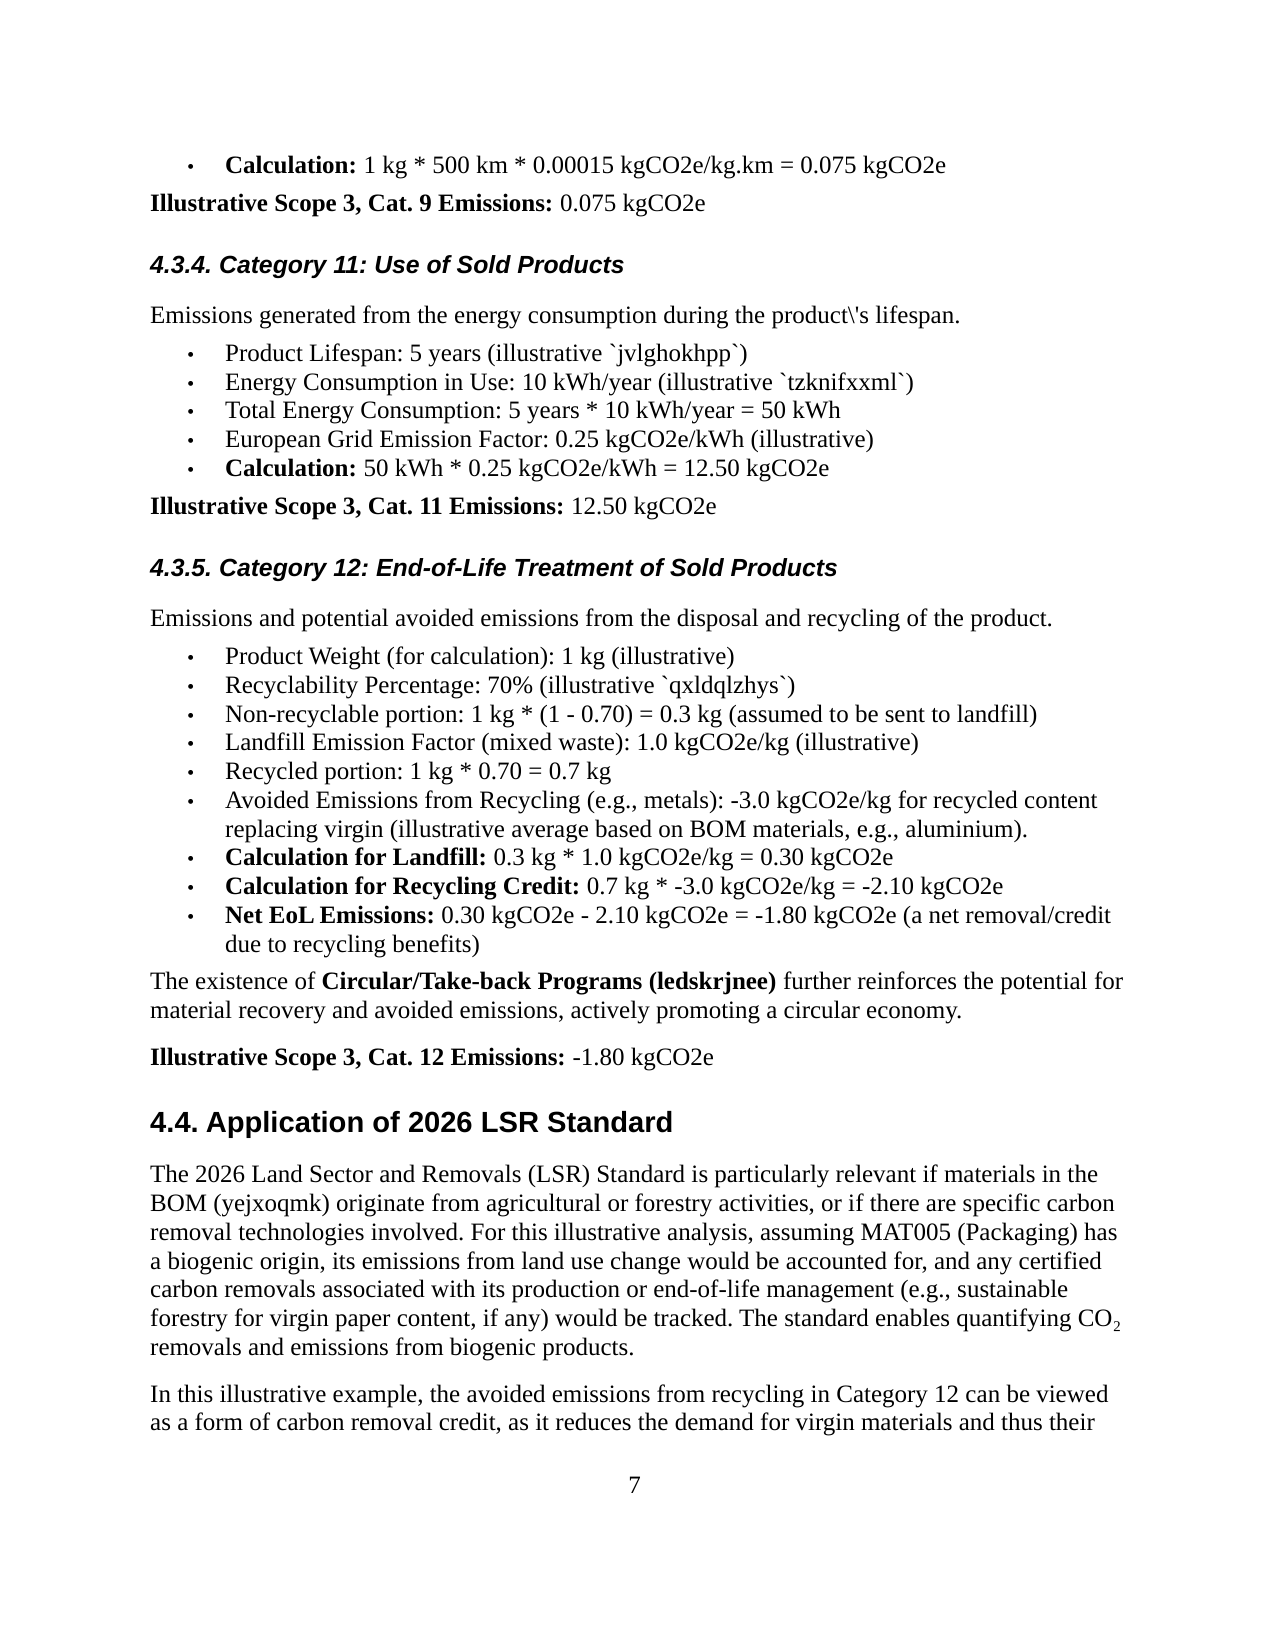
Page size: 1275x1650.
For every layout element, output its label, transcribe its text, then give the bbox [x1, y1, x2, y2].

text Illustrative Scope 3, Cat. 9 Emissions: 0.075 kgCO2e [150, 188, 1125, 216]
text Illustrative Scope 3, Cat. 12 Emissions: -1.80 kgCO2e [150, 1042, 1125, 1071]
subtitle 4.4. Application of 2026 LSR Standard [150, 1104, 1125, 1138]
list Avoided Emissions from Recycling (e.g., metals): -3.0 kgCO2e/kg for recycled content replacing virgin (illustrative average based on BOM materials, e.g., aluminium). [187, 785, 1125, 842]
list Product Weight (for calculation): 1 kg (illustrative) [187, 641, 1125, 670]
list Non-recyclable portion: 1 kg * (1 - 0.70) = 0.3 kg (assumed to be sent to landfill) [187, 699, 1125, 727]
list Recyclability Percentage: 70% (illustrative `qxldqlzhys`) [187, 670, 1125, 699]
list Net EoL Emissions: 0.30 kgCO2e - 2.10 kgCO2e = -1.80 kgCO2e (a net removal/credit due to recycling benefits) [187, 900, 1125, 957]
list Calculation for Recycling Credit: 0.7 kg * -3.0 kgCO2e/kg = -2.10 kgCO2e [187, 871, 1125, 900]
list Recycled portion: 1 kg * 0.70 = 0.7 kg [187, 756, 1125, 785]
text Emissions and potential avoided emissions from the disposal and recycling of the product. [150, 603, 1125, 632]
subtitle 4.3.4. Category 11: Use of Sold Products [150, 250, 1125, 279]
list Total Energy Consumption: 5 years * 10 kWh/year = 50 kWh [187, 396, 1125, 424]
text Emissions generated from the energy consumption during the product\'s lifespan. [150, 300, 1125, 329]
list Calculation: 1 kg * 500 km * 0.00015 kgCO2e/kg.km = 0.075 kgCO2e [187, 150, 1125, 179]
list Calculation: 50 kWh * 0.25 kgCO2e/kWh = 12.50 kgCO2e [187, 453, 1125, 482]
list Energy Consumption in Use: 10 kWh/year (illustrative `tzknifxxml`) [187, 367, 1125, 396]
text The existence of Circular/Take-back Programs (ledskrjnee) further reinforces the potential for material recovery and avoided emissions, actively promoting a circular economy. [150, 966, 1125, 1024]
text The 2026 Land Sector and Removals (LSR) Standard is particularly relevant if materials in the BOM (yejxoqmk) originate from agricultural or forestry activities, or if there are specific carbon removal technologies involved. For this illustrative analysis, assuming MAT005 (Packaging) has a biogenic origin, its emissions from land use change would be accounted for, and any certified carbon removals associated with its production or end-of-life management (e.g., sustainable forestry for virgin paper content, if any) would be tracked. The standard enables quantifying CO₂ removals and emissions from biogenic products. [150, 1159, 1125, 1361]
list Landfill Emission Factor (mixed waste): 1.0 kgCO2e/kg (illustrative) [187, 727, 1125, 756]
list Product Lifespan: 5 years (illustrative `jvlghokhpp`) [187, 338, 1125, 367]
text Illustrative Scope 3, Cat. 11 Emissions: 12.50 kgCO2e [150, 491, 1125, 519]
subtitle 4.3.5. Category 12: End-of-Life Treatment of Sold Products [150, 553, 1125, 582]
list Calculation for Landfill: 0.3 kg * 1.0 kgCO2e/kg = 0.30 kgCO2e [187, 842, 1125, 871]
text In this illustrative example, the avoided emissions from recycling in Category 12 can be viewed as a form of carbon removal credit, as it reduces the demand for virgin materials and thus their [150, 1379, 1125, 1436]
list European Grid Emission Factor: 0.25 kgCO2e/kWh (illustrative) [187, 424, 1125, 453]
